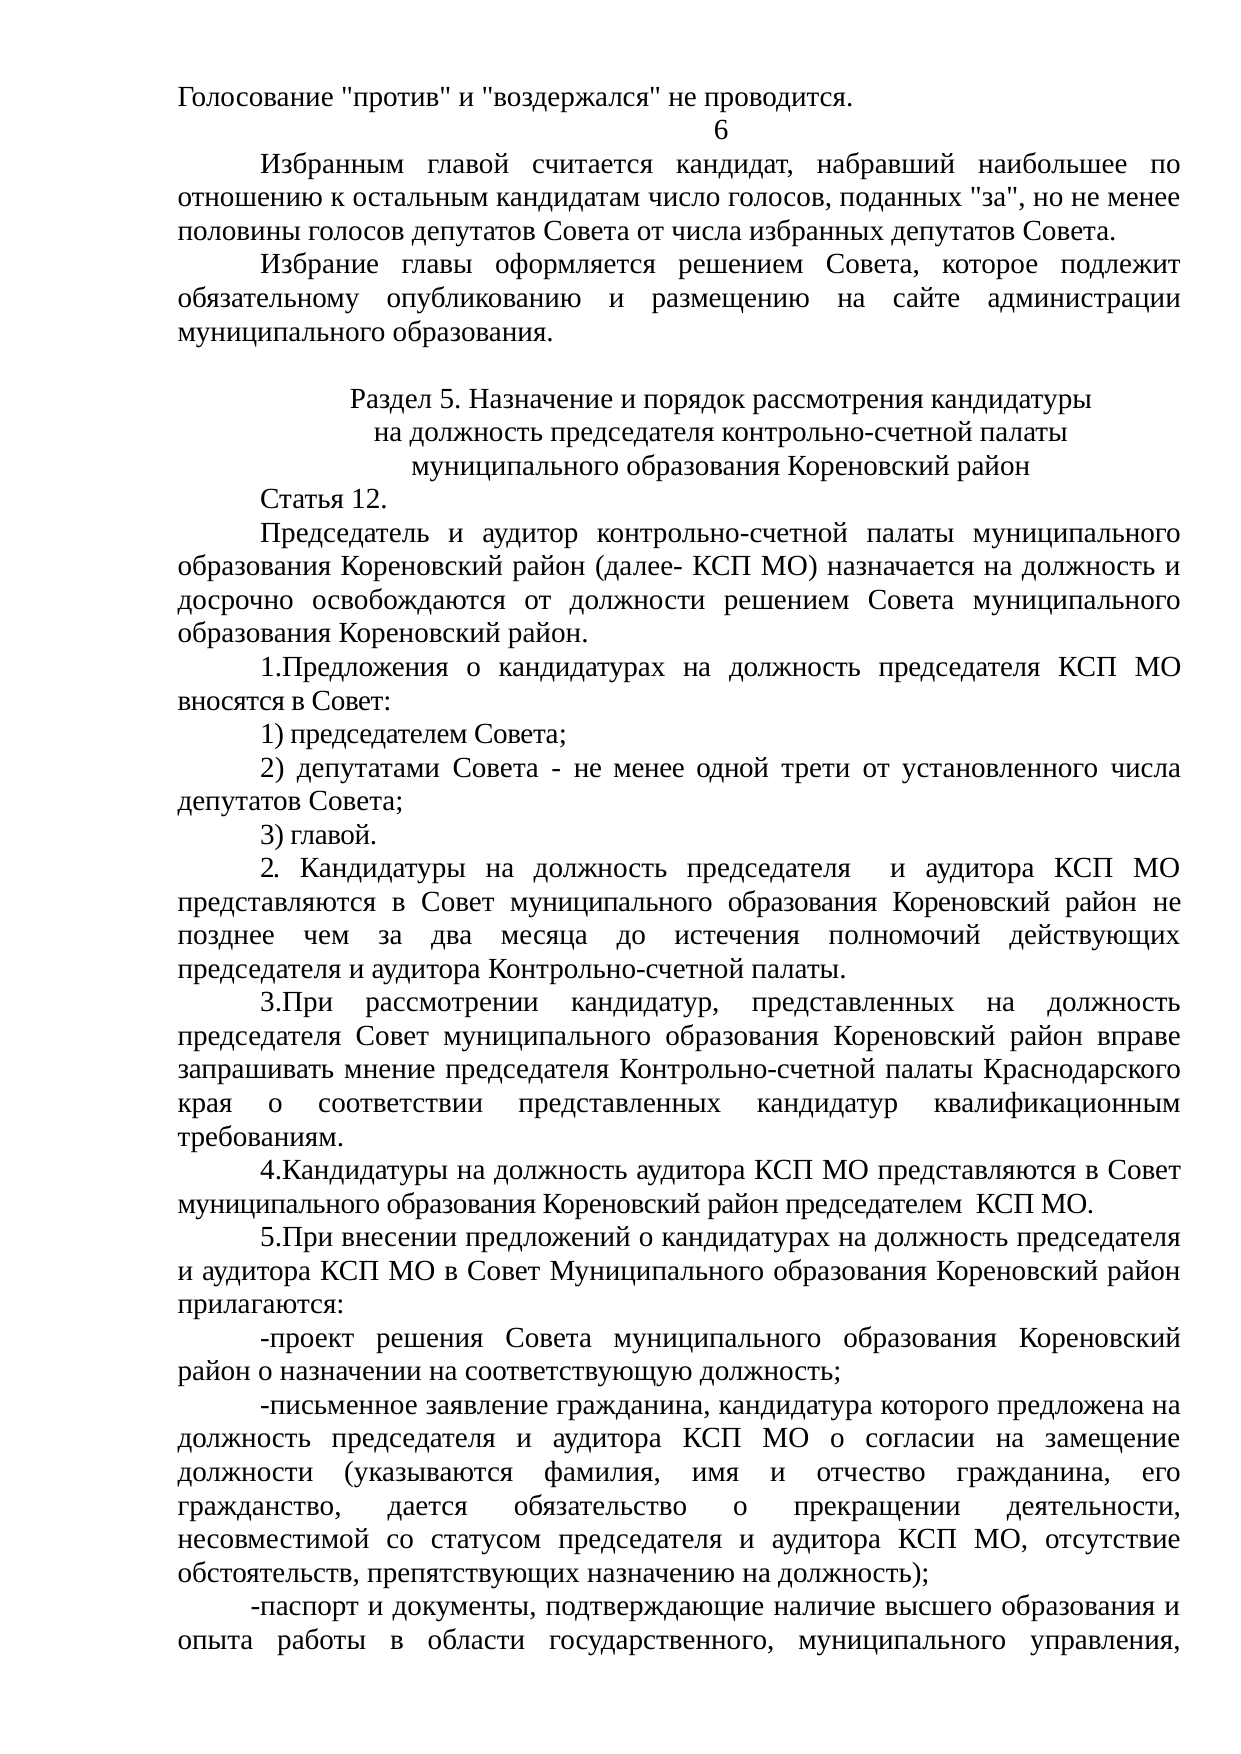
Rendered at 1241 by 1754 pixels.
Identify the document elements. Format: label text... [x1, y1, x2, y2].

text 5.При внесении предложений о кандидатурах на должность председателя и аудитора КСП МО в Совет Муниципального образования Кореновский район прилагаются: [177, 1219, 1181, 1320]
text муниципального образования Кореновский район [177, 448, 1181, 481]
text 1) председателем Совета; [177, 716, 1181, 750]
text 3.При рассмотрении кандидатур, представленных на должность председателя Совет муниципального образования Кореновский район вправе запрашивать мнение председателя Контрольно-счетной палаты Краснодарского края о соответствии представленных кандидатур квалификационным требованиям. [177, 984, 1181, 1152]
text Председатель и аудитор контрольно-счетной палаты муниципального образования Кореновский район (далее- КСП МО) назначается на должность и досрочно освобождаются от должности решением Совета муниципального образования Кореновский район. [177, 515, 1181, 649]
text 2. Кандидатуры на должность председателя и аудитора КСП МО представляются в Совет муниципального образования Кореновский район не позднее чем за два месяца до истечения полномочий действующих председателя и аудитора Контрольно-счетной палаты. [177, 850, 1181, 984]
text 2) депутатами Совета - не менее одной трети от установленного числа депутатов Совета; [177, 750, 1181, 817]
text 4.Кандидатуры на должность аудитора КСП МО представляются в Совет муниципального образования Кореновский район председателем КСП МО. [177, 1152, 1181, 1219]
list -паспорт и документы, подтверждающие наличие высшего образования и опыта работы в области государственного, муниципального управления, [177, 1588, 1181, 1655]
text -проект решения Совета муниципального образования Кореновский район о назначении на соответствующую должность; [177, 1320, 1181, 1387]
text Избрание главы оформляется решением Совета, которое подлежит обязательному опубликованию и размещению на сайте администрации муниципального образования. [177, 247, 1181, 347]
text 6 [177, 112, 1181, 146]
text 1.Предложения о кандидатурах на должность председателя КСП МО вносятся в Совет: [177, 649, 1181, 716]
text Статья 12. [177, 481, 1181, 515]
text 3) главой. [177, 817, 1181, 850]
text Голосование "против" и "воздержался" не проводится. [177, 79, 1181, 112]
text Раздел 5. Назначение и порядок рассмотрения кандидатуры [177, 381, 1181, 414]
text -письменное заявление гражданина, кандидатура которого предложена на должность председателя и аудитора КСП МО о согласии на замещение должности (указываются фамилия, имя и отчество гражданина, его гражданство, дается обязательство о прекращении деятельности, несовместимой со статусом председателя и аудитора КСП МО, отсутствие обстоятельств, препятствующих назначению на должность); [177, 1387, 1181, 1588]
text Избранным главой считается кандидат, набравший наибольшее по отношению к остальным кандидатам число голосов, поданных "за", но не менее половины голосов депутатов Совета от числа избранных депутатов Совета. [177, 146, 1181, 247]
text на должность председателя контрольно-счетной палаты [177, 414, 1181, 448]
